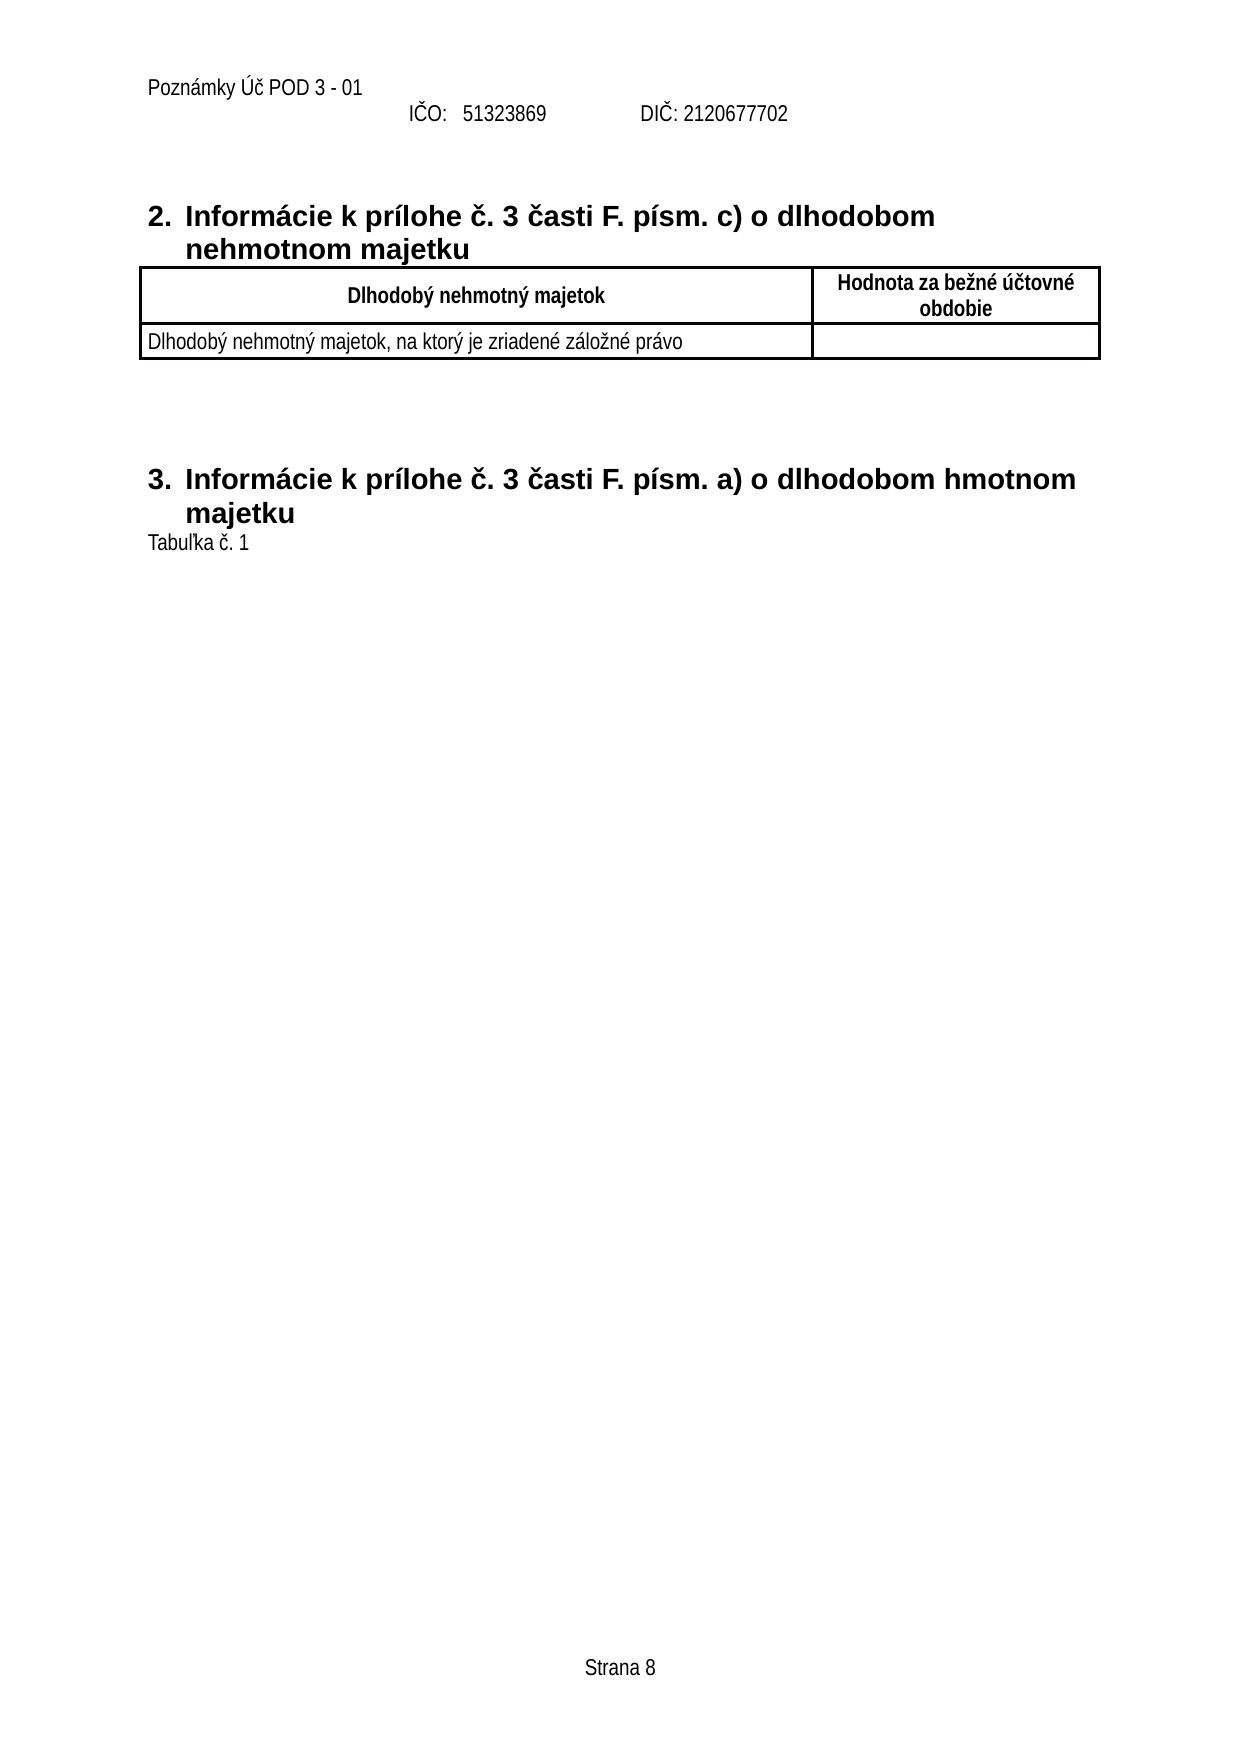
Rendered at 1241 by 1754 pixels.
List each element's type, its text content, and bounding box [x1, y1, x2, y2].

table_cell Dlhodobý nehmotný majetok, na ktorý je zriadené záložné právo [142, 325, 811, 357]
title Informácie k prílohe č. 3 časti F. písm. c) o dlhodobom nehmotnom majetku [148, 199, 1092, 266]
title Informácie k prílohe č. 3 časti F. písm. a) o dlhodobom hmotnom majetku [148, 462, 1092, 529]
table_header Dlhodobý nehmotný majetok [142, 269, 811, 322]
text Tabuľka č. 1 [148, 529, 1092, 556]
table_cell [814, 325, 1098, 357]
table_header Hodnota za bežné účtovné obdobie [814, 269, 1098, 322]
